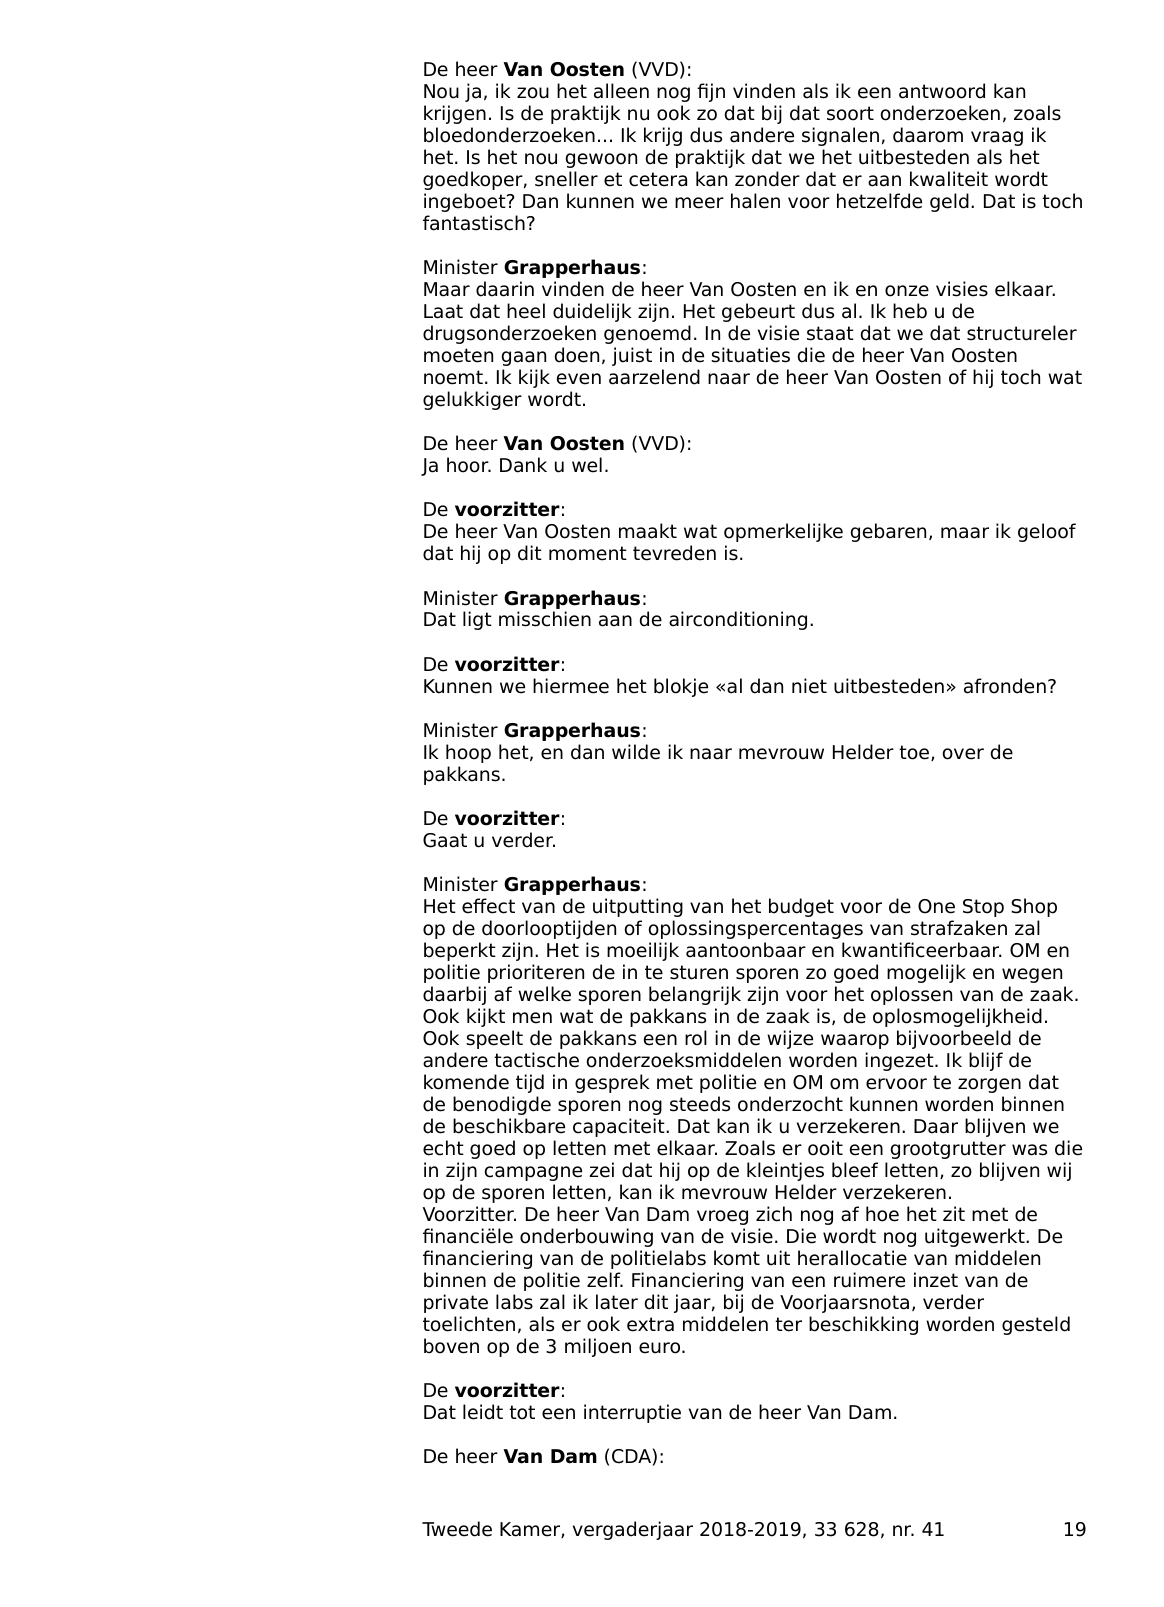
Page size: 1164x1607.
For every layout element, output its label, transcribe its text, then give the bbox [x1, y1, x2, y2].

text Het effect van de uitputting van het budget voor de One Stop Shop op de doorlooptijden of oplossingspercentages van strafzaken zal beperkt zijn. Het is moeilijk aantoonbaar en kwantificeerbaar. OM en politie prioriteren de in te sturen sporen zo goed mogelijk en wegen daarbij af welke sporen belangrijk zijn voor het oplossen van de zaak. Ook kijkt men wat de pakkans in de zaak is, de oplosmogelijkheid. Ook speelt de pakkans een rol in de wijze waarop bijvoorbeeld de andere tactische onderzoeksmiddelen worden ingezet. Ik blijf de komende tijd in gesprek met politie en OM om ervoor te zorgen dat de benodigde sporen nog steeds onderzocht kunnen worden binnen de beschikbare capaciteit. Dat kan ik u verzekeren. Daar blijven we echt goed op letten met elkaar. Zoals er ooit een grootgrutter was die in zijn campagne zei dat hij op de kleintjes bleef letten, zo blijven wij op de sporen letten, kan ik mevrouw Helder verzekeren. [422, 896, 1087, 1204]
text De heer Van Oosten (VVD): [422, 59, 1087, 81]
text De voorzitter: [422, 1380, 1087, 1402]
text De voorzitter: [422, 653, 1087, 676]
text Kunnen we hiermee het blokje «al dan niet uitbesteden» afronden? [422, 676, 1087, 697]
text De heer Van Dam (CDA): [422, 1446, 1087, 1468]
text Nou ja, ik zou het alleen nog fijn vinden als ik een antwoord kan krijgen. Is de praktijk nu ook zo dat bij dat soort onderzoeken, zoals bloedonderzoeken... Ik krijg dus andere signalen, daarom vraag ik het. Is het nou gewoon de praktijk dat we het uitbesteden als het goedkoper, sneller et cetera kan zonder dat er aan kwaliteit wordt ingeboet? Dan kunnen we meer halen voor hetzelfde geld. Dat is toch fantastisch? [422, 81, 1087, 235]
text Minister Grapperhaus: [422, 587, 1087, 609]
text De heer Van Oosten maakt wat opmerkelijke gebaren, maar ik geloof dat hij op dit moment tevreden is. [422, 521, 1087, 565]
text Dat leidt tot een interruptie van de heer Van Dam. [422, 1402, 1087, 1424]
text Ik hoop het, en dan wilde ik naar mevrouw Helder toe, over de pakkans. [422, 742, 1087, 786]
text De voorzitter: [422, 808, 1087, 830]
text Ja hoor. Dank u wel. [422, 455, 1087, 477]
text De voorzitter: [422, 499, 1087, 521]
text De heer Van Oosten (VVD): [422, 433, 1087, 455]
text Gaat u verder. [422, 830, 1087, 852]
text Maar daarin vinden de heer Van Oosten en ik en onze visies elkaar. Laat dat heel duidelijk zijn. Het gebeurt dus al. Ik heb u de drugsonderzoeken genoemd. In de visie staat dat we dat structureler moeten gaan doen, juist in de situaties die de heer Van Oosten noemt. Ik kijk even aarzelend naar de heer Van Oosten of hij toch wat gelukkiger wordt. [422, 279, 1087, 411]
text Voorzitter. De heer Van Dam vroeg zich nog af hoe het zit met de financiële onderbouwing van de visie. Die wordt nog uitgewerkt. De financiering van de politielabs komt uit herallocatie van middelen binnen de politie zelf. Financiering van een ruimere inzet van de private labs zal ik later dit jaar, bij de Voorjaarsnota, verder toelichten, als er ook extra middelen ter beschikking worden gesteld boven op de 3 miljoen euro. [422, 1204, 1087, 1357]
text Minister Grapperhaus: [422, 874, 1087, 896]
text Minister Grapperhaus: [422, 720, 1087, 742]
text Dat ligt misschien aan de airconditioning. [422, 609, 1087, 631]
text Minister Grapperhaus: [422, 257, 1087, 279]
